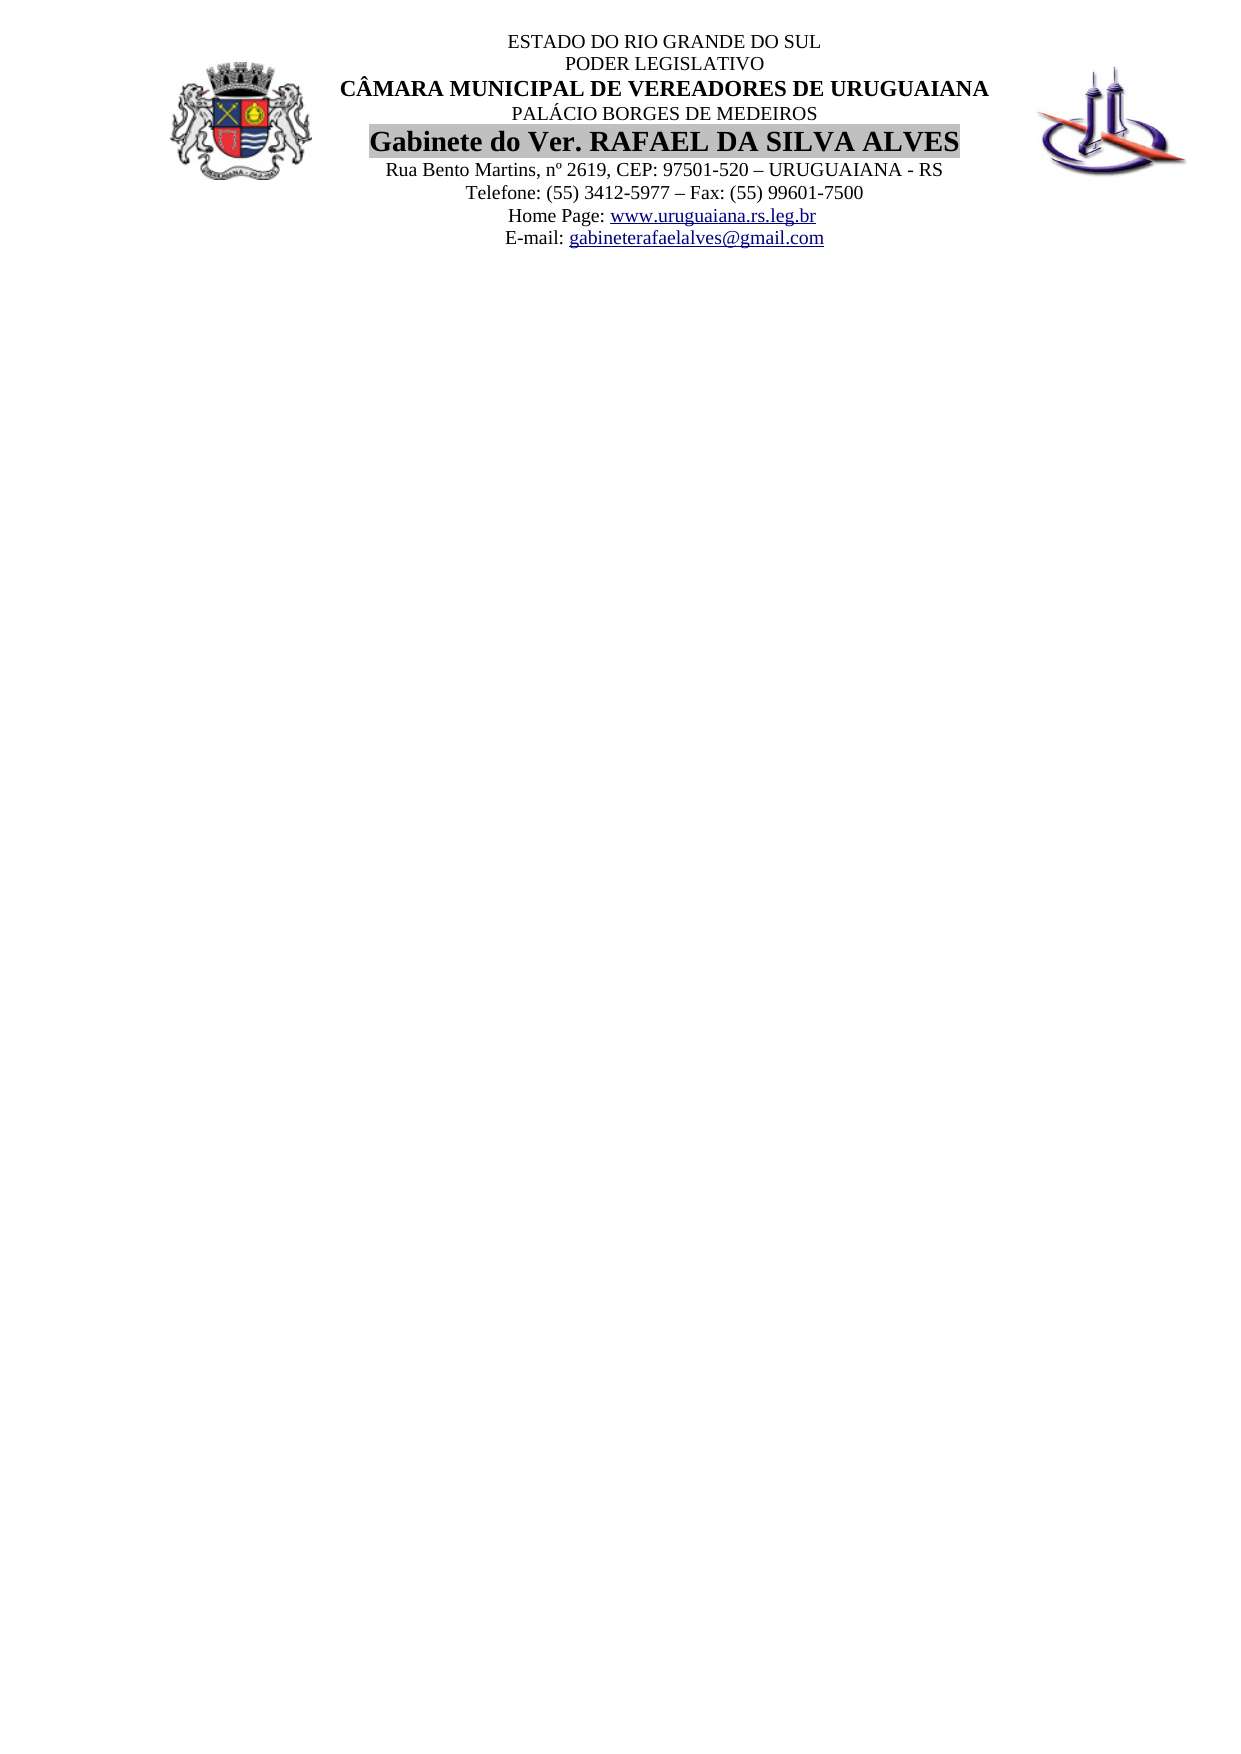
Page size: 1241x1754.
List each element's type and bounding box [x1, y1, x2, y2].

picture [1032, 62, 1188, 181]
picture [170, 62, 312, 180]
